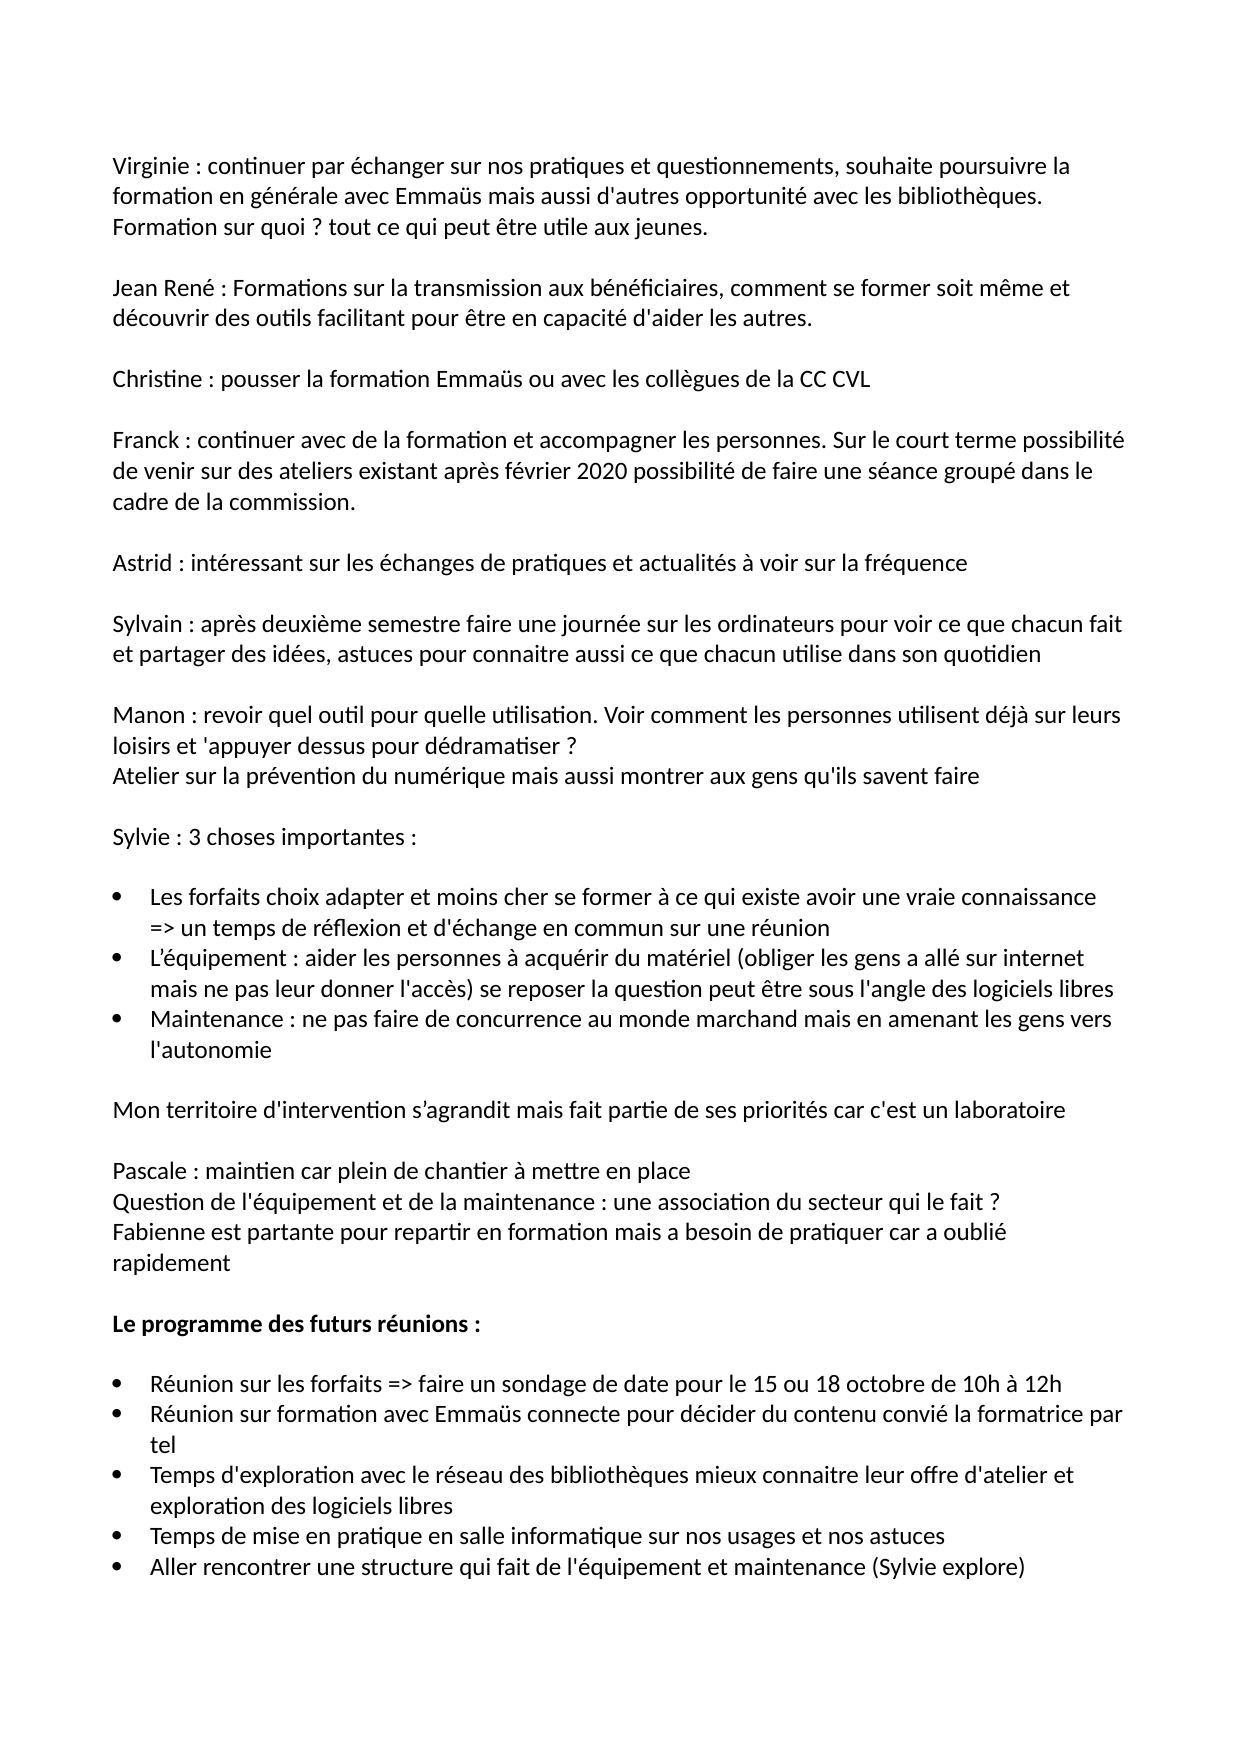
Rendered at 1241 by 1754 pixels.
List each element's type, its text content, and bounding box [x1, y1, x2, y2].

list L’équipement : aider les personnes à acquérir du matériel (obliger les gens a allé sur internet mais ne pas leur donner l'accès) se reposer la question peut être sous l'angle des logiciels libres [112, 942, 1128, 1003]
text Mon territoire d'intervention s’agrandit mais fait partie de ses priorités car c'est un laboratoire Pascale : maintien car plein de chantier à mettre en place Question de l'équipement et de la maintenance : une association du secteur qui le fait ? Fabienne est partante pour repartir en formation mais a besoin de pratiquer car a oublié rapidement Le programme des futurs réunions : [112, 1094, 1128, 1338]
list Temps d'exploration avec le réseau des bibliothèques mieux connaitre leur offre d'atelier et exploration des logiciels libres [112, 1459, 1128, 1520]
text Virginie : continuer par échanger sur nos pratiques et questionnements, souhaite poursuivre la formation en générale avec Emmaüs mais aussi d'autres opportunité avec les bibliothèques. Formation sur quoi ? tout ce qui peut être utile aux jeunes. Jean René : Formations sur la transmission aux bénéficiaires, comment se former soit même et découvrir des outils facilitant pour être en capacité d'aider les autres. Christine : pousser la formation Emmaüs ou avec les collègues de la CC CVL Franck : continuer avec de la formation et accompagner les personnes. Sur le court terme possibilité de venir sur des ateliers existant après février 2020 possibilité de faire une séance groupé dans le cadre de la commission. Astrid : intéressant sur les échanges de pratiques et actualités à voir sur la fréquence Sylvain : après deuxième semestre faire une journée sur les ordinateurs pour voir ce que chacun fait et partager des idées, astuces pour connaitre aussi ce que chacun utilise dans son quotidien Manon : revoir quel outil pour quelle utilisation. Voir comment les personnes utilisent déjà sur leurs loisirs et 'appuyer dessus pour dédramatiser ? Atelier sur la prévention du numérique mais aussi montrer aux gens qu'ils savent faire Sylvie : 3 choses importantes : [112, 150, 1128, 852]
list Aller rencontrer une structure qui fait de l'équipement et maintenance (Sylvie explore) [112, 1551, 1128, 1581]
list Les forfaits choix adapter et moins cher se former à ce qui existe avoir une vraie connaissance => un temps de réflexion et d'échange en commun sur une réunion [112, 881, 1128, 942]
list Réunion sur formation avec Emmaüs connecte pour décider du contenu convié la formatrice par tel [112, 1398, 1128, 1459]
list Temps de mise en pratique en salle informatique sur nos usages et nos astuces [112, 1520, 1128, 1551]
list Réunion sur les forfaits => faire un sondage de date pour le 15 ou 18 octobre de 10h à 12h [112, 1368, 1128, 1398]
list Maintenance : ne pas faire de concurrence au monde marchand mais en amenant les gens vers l'autonomie [112, 1003, 1128, 1064]
